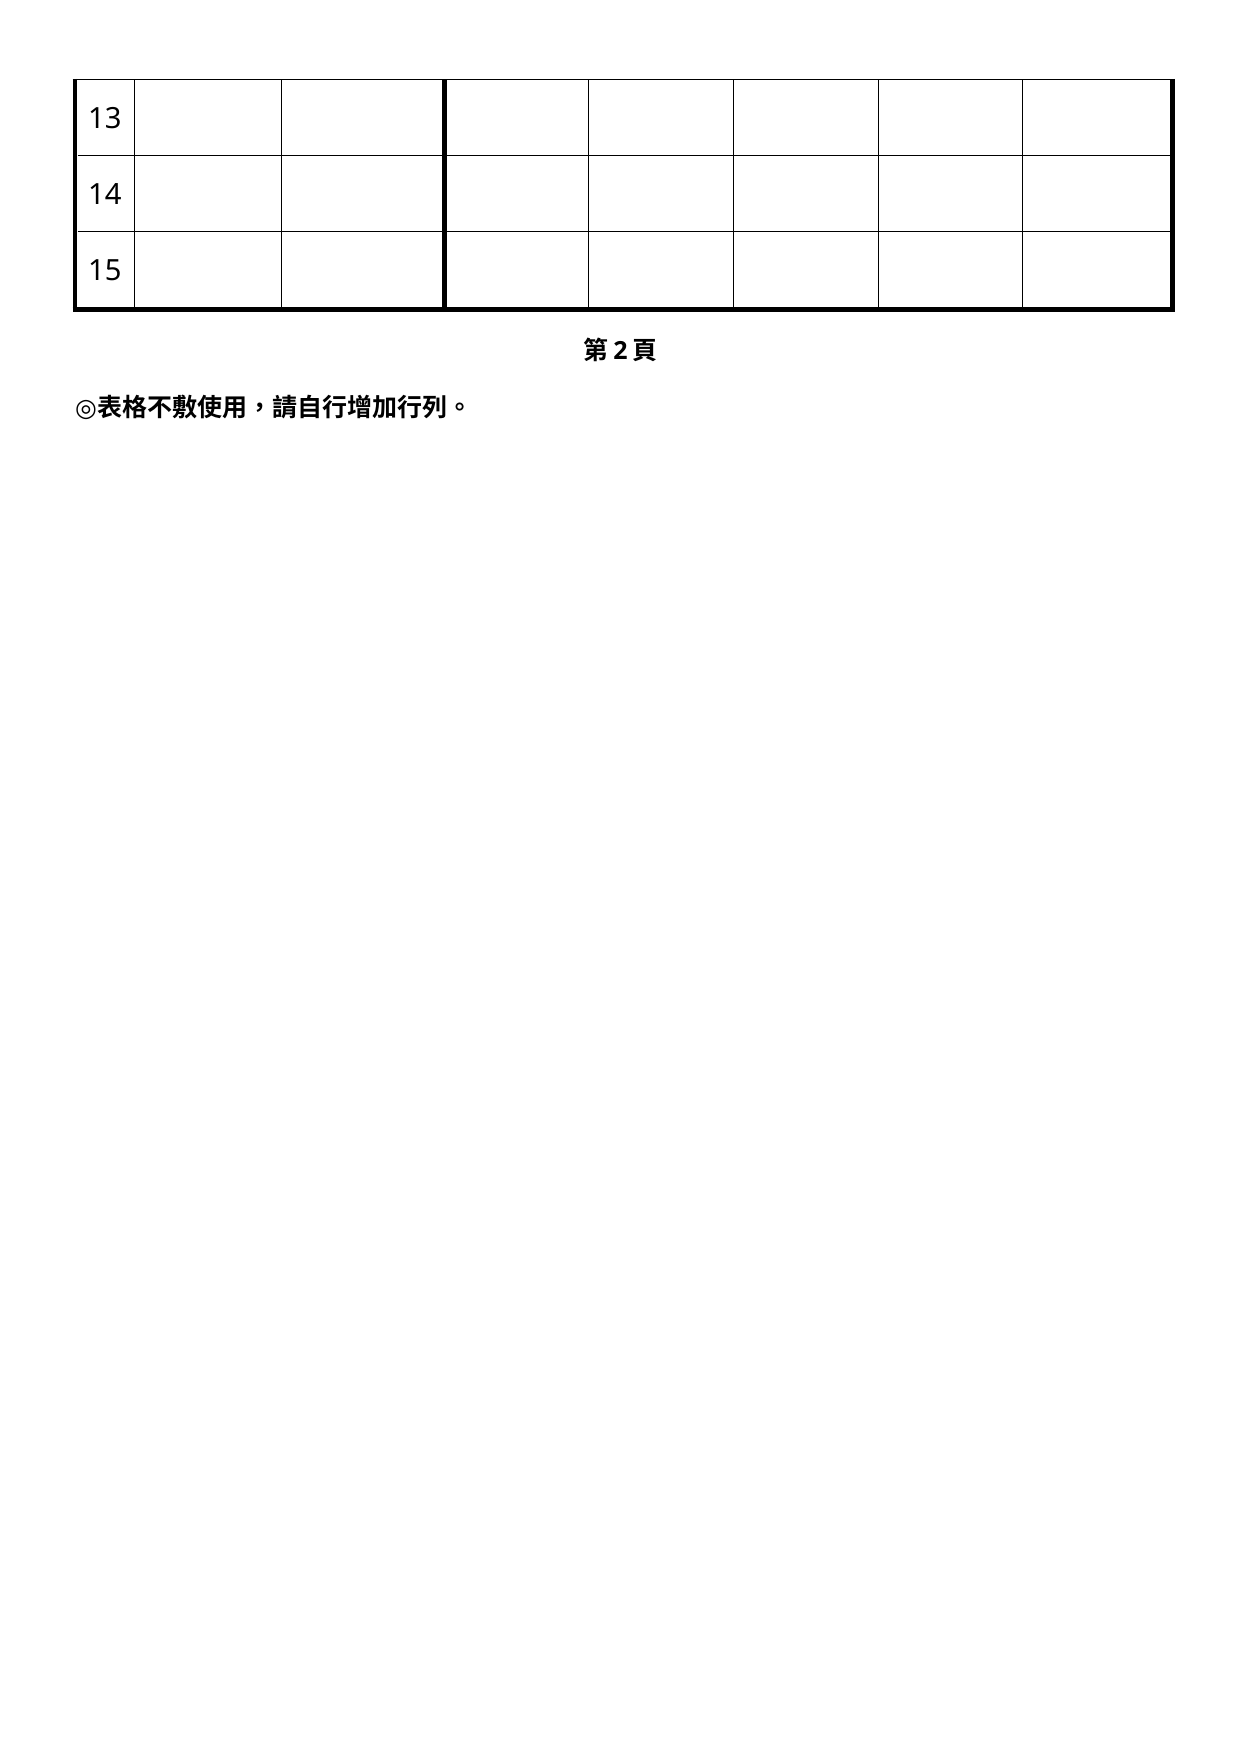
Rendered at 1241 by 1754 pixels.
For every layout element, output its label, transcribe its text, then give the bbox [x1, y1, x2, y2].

table_cell [589, 232, 733, 307]
table_cell [447, 232, 588, 307]
table_cell [734, 232, 878, 307]
table_cell 13 [77, 80, 134, 155]
table_cell [1023, 80, 1170, 155]
table_cell [589, 156, 733, 231]
table_cell [135, 80, 281, 155]
table_cell [734, 80, 878, 155]
table_cell 15 [77, 232, 134, 307]
table_cell [447, 80, 588, 155]
table_cell [135, 232, 281, 307]
table_cell [1023, 232, 1170, 307]
table_cell 14 [77, 156, 134, 231]
table_cell [282, 80, 442, 155]
table_cell [879, 232, 1022, 307]
table_cell [879, 80, 1022, 155]
table_cell [135, 156, 281, 231]
table_cell [447, 156, 588, 231]
table_cell [589, 80, 733, 155]
text ◎表格不敷使用，請自行增加行列。 [75, 386, 1165, 424]
table_cell [734, 156, 878, 231]
text 第2頁 [75, 330, 1165, 368]
table_cell [282, 232, 442, 307]
table_cell [879, 156, 1022, 231]
table_cell [1023, 156, 1170, 231]
table_cell [282, 156, 442, 231]
